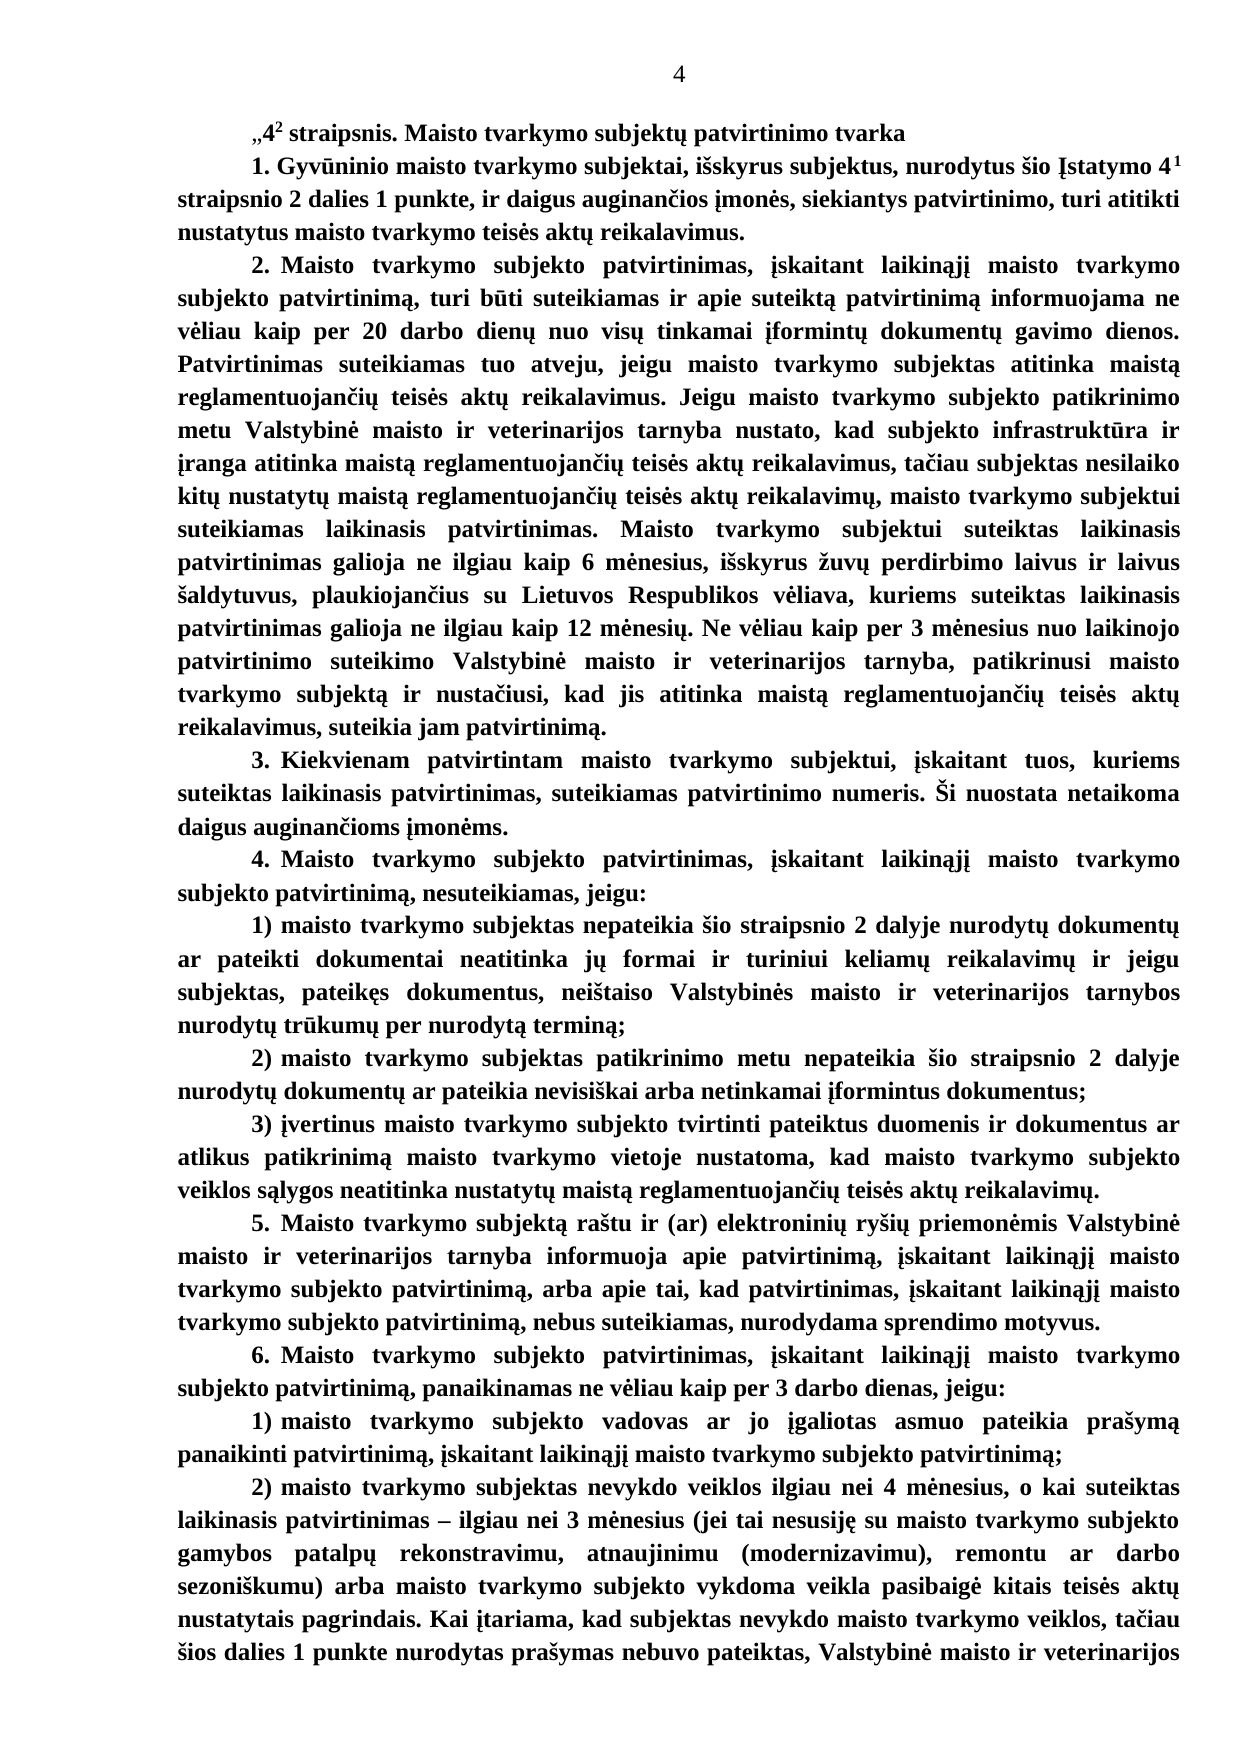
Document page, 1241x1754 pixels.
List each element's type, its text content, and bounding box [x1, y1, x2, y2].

text 2) maisto tvarkymo subjektas patikrinimo metu nepateikia šio straipsnio 2 dalyje nurodytų dokumentų ar pateikia nevisiškai arba netinkamai įformintus dokumentus; [177, 1043, 1181, 1104]
text 5. Maisto tvarkymo subjektą raštu ir (ar) elektroninių ryšių priemonėmis Valstybinė maisto ir veterinarijos tarnyba informuoja apie patvirtinimą, įskaitant laikinąjį maisto tvarkymo subjekto patvirtinimą, arba apie tai, kad patvirtinimas, įskaitant laikinąjį maisto tvarkymo subjekto patvirtinimą, nebus suteikiamas, nurodydama sprendimo motyvus. [177, 1208, 1181, 1336]
text 3. Kiekvienam patvirtintam maisto tvarkymo subjektui, įskaitant tuos, kuriems suteiktas laikinasis patvirtinimas, suteikiamas patvirtinimo numeris. Ši nuostata netaikoma daigus auginančioms įmonėms. [177, 746, 1181, 840]
text 4. Maisto tvarkymo subjekto patvirtinimas, įskaitant laikinąjį maisto tvarkymo subjekto patvirtinimą, nesuteikiamas, jeigu: [177, 844, 1181, 906]
text 2. Maisto tvarkymo subjekto patvirtinimas, įskaitant laikinąjį maisto tvarkymo subjekto patvirtinimą, turi būti suteikiamas ir apie suteiktą patvirtinimą informuojama ne vėliau kaip per 20 darbo dienų nuo visų tinkamai įformintų dokumentų gavimo dienos. Patvirtinimas suteikiamas tuo atveju, jeigu maisto tvarkymo subjektas atitinka maistą reglamentuojančių teisės aktų reikalavimus. Jeigu maisto tvarkymo subjekto patikrinimo metu Valstybinė maisto ir veterinarijos tarnyba nustato, kad subjekto infrastruktūra ir įranga atitinka maistą reglamentuojančių teisės aktų reikalavimus, tačiau subjektas nesilaiko kitų nustatytų maistą reglamentuojančių teisės aktų reikalavimų, maisto tvarkymo subjektui suteikiamas laikinasis patvirtinimas. Maisto tvarkymo subjektui suteiktas laikinasis patvirtinimas galioja ne ilgiau kaip 6 mėnesius, išskyrus žuvų perdirbimo laivus ir laivus šaldytuvus, plaukiojančius su Lietuvos Respublikos vėliava, kuriems suteiktas laikinasis patvirtinimas galioja ne ilgiau kaip 12 mėnesių. Ne vėliau kaip per 3 mėnesius nuo laikinojo patvirtinimo suteikimo Valstybinė maisto ir veterinarijos tarnyba, patikrinusi maisto tvarkymo subjektą ir nustačiusi, kad jis atitinka maistą reglamentuojančių teisės aktų reikalavimus, suteikia jam patvirtinimą. [177, 250, 1181, 741]
text 1. Gyvūninio maisto tvarkymo subjektai, išskyrus subjektus, nurodytus šio Įstatymo 41 straipsnio 2 dalies 1 punkte, ir daigus auginančios įmonės, siekiantys patvirtinimo, turi atitikti nustatytus maisto tvarkymo teisės aktų reikalavimus. [177, 151, 1181, 246]
text 1) maisto tvarkymo subjektas nepateikia šio straipsnio 2 dalyje nurodytų dokumentų ar pateikti dokumentai neatitinka jų formai ir turiniui keliamų reikalavimų ir jeigu subjektas, pateikęs dokumentus, neištaiso Valstybinės maisto ir veterinarijos tarnybos nurodytų trūkumų per nurodytą terminą; [177, 911, 1181, 1038]
text „42 straipsnis. Maisto tvarkymo subjektų patvirtinimo tvarka [177, 118, 1181, 147]
text 6. Maisto tvarkymo subjekto patvirtinimas, įskaitant laikinąjį maisto tvarkymo subjekto patvirtinimą, panaikinamas ne vėliau kaip per 3 darbo dienas, jeigu: [177, 1340, 1181, 1402]
text 3) įvertinus maisto tvarkymo subjekto tvirtinti pateiktus duomenis ir dokumentus ar atlikus patikrinimą maisto tvarkymo vietoje nustatoma, kad maisto tvarkymo subjekto veiklos sąlygos neatitinka nustatytų maistą reglamentuojančių teisės aktų reikalavimų. [177, 1109, 1181, 1203]
text 2) maisto tvarkymo subjektas nevykdo veiklos ilgiau nei 4 mėnesius, o kai suteiktas laikinasis patvirtinimas – ilgiau nei 3 mėnesius (jei tai nesusiję su maisto tvarkymo subjekto gamybos patalpų rekonstravimu, atnaujinimu (modernizavimu), remontu ar darbo sezoniškumu) arba maisto tvarkymo subjekto vykdoma veikla pasibaigė kitais teisės aktų nustatytais pagrindais. Kai įtariama, kad subjektas nevykdo maisto tvarkymo veiklos, tačiau šios dalies 1 punkte nurodytas prašymas nebuvo pateiktas, Valstybinė maisto ir veterinarijos [177, 1472, 1181, 1666]
text 1) maisto tvarkymo subjekto vadovas ar jo įgaliotas asmuo pateikia prašymą panaikinti patvirtinimą, įskaitant laikinąjį maisto tvarkymo subjekto patvirtinimą; [177, 1406, 1181, 1468]
